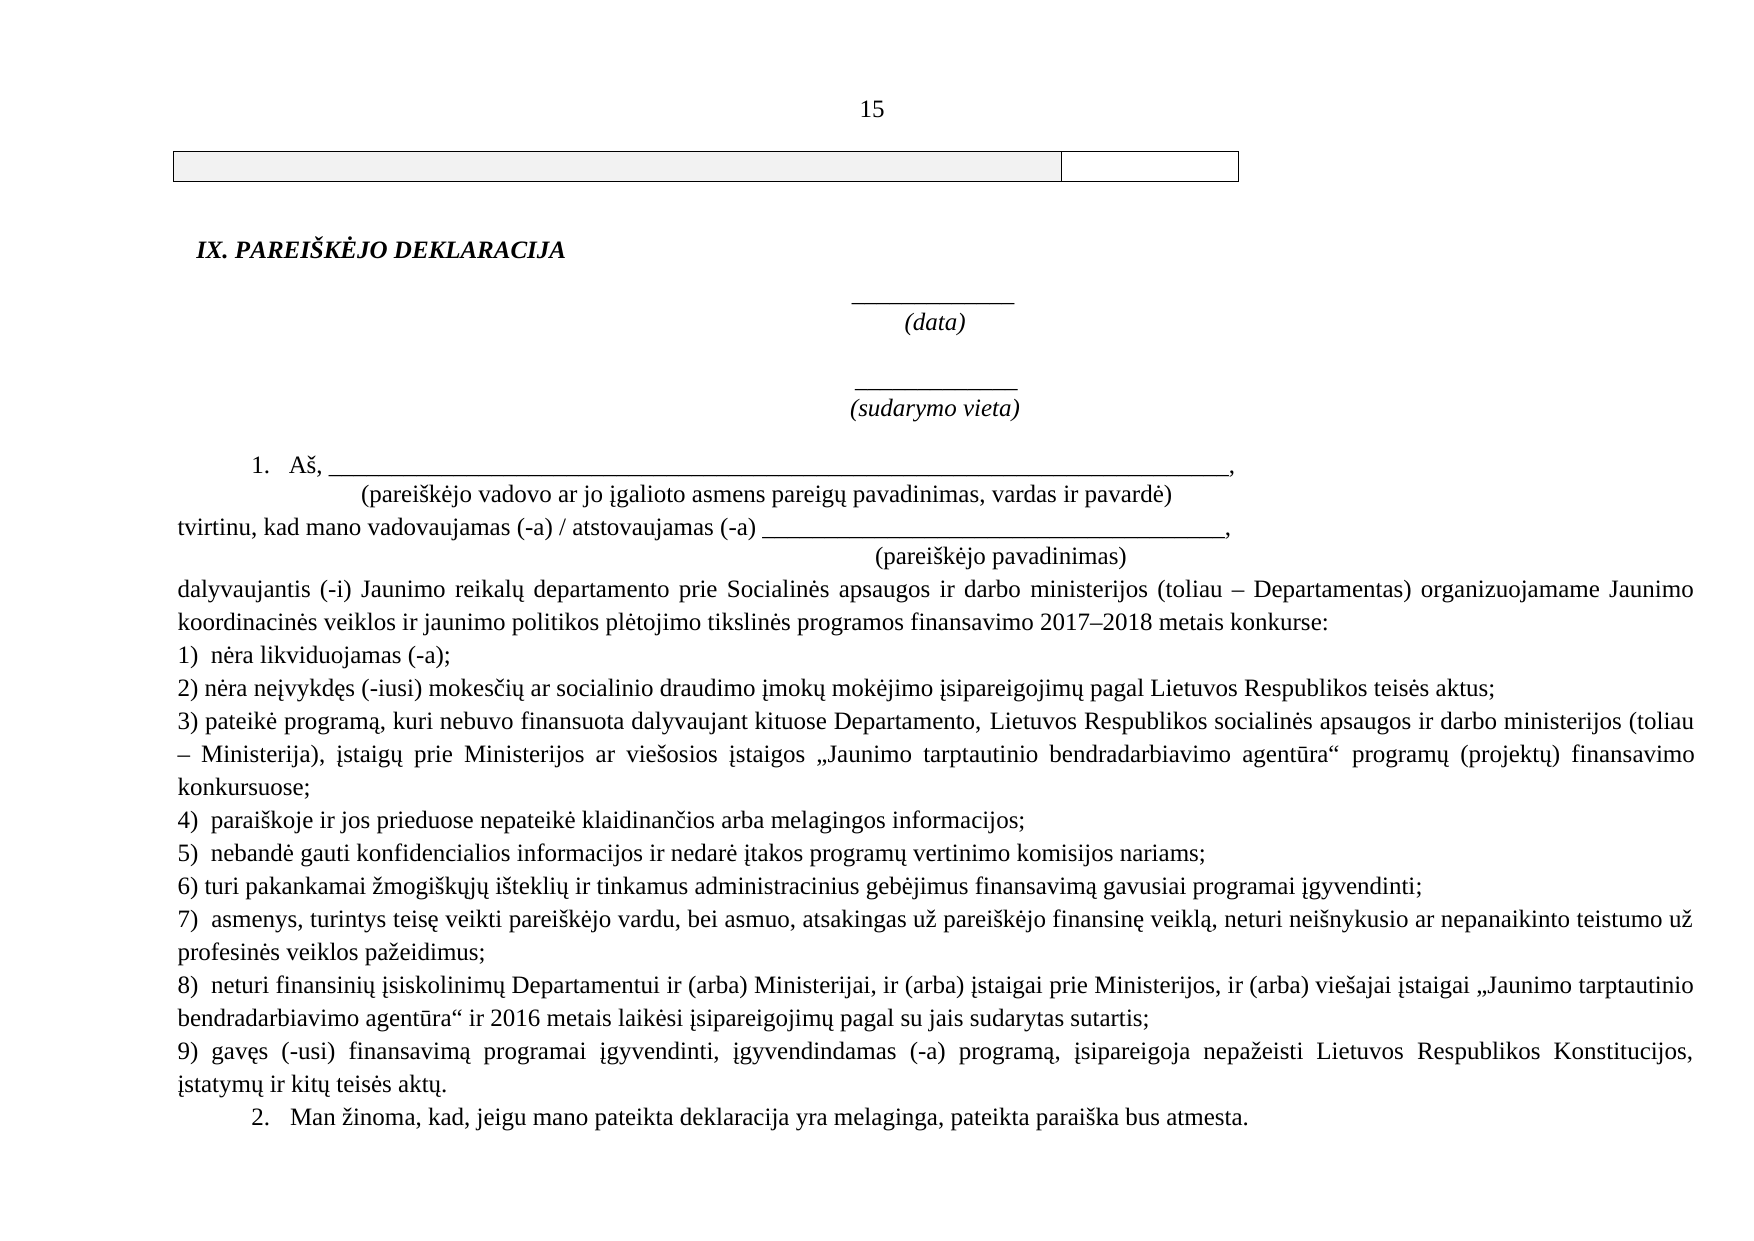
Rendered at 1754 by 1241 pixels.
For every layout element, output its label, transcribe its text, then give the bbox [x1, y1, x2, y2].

text 8) neturi finansinių įsiskolinimų Departamentui ir (arba) Ministerijai, ir (arba) įstaigai prie Ministerijos, ir (arba) viešajai įstaigai „Jaunimo tarptautinio bendradarbiavimo agentūra“ ir 2016 metais laikėsi įsipareigojimų pagal su jais sudarytas sutartis; [177, 970, 1695, 1032]
text tvirtinu, kad mano vadovaujamas (-a) / atstovaujamas (-a) _____________________________________, [177, 512, 1695, 541]
text (sudarymo vieta) [177, 393, 1695, 422]
text 7) asmenys, turintys teisę veikti pareiškėjo vardu, bei asmuo, atsakingas už pareiškėjo finansinę veiklą, neturi neišnykusio ar nepanaikinto teistumo už profesinės veiklos pažeidimus; [177, 904, 1695, 966]
text 6) turi pakankamai žmogiškųjų išteklių ir tinkamus administracinius gebėjimus finansavimą gavusiai programai įgyvendinti; [177, 871, 1695, 900]
text dalyvaujantis (-i) Jaunimo reikalų departamento prie Socialinės apsaugos ir darbo ministerijos (toliau – Departamentas) organizuojamame Jaunimo koordinacinės veiklos ir jaunimo politikos plėtojimo tikslinės programos finansavimo 2017–2018 metais konkurse: [177, 574, 1695, 636]
text _____________ [177, 364, 1695, 393]
text 3) pateikė programą, kuri nebuvo finansuota dalyvaujant kituose Departamento, Lietuvos Respublikos socialinės apsaugos ir darbo ministerijos (toliau – Ministerija), įstaigų prie Ministerijos ar viešosios įstaigos „Jaunimo tarptautinio bendradarbiavimo agentūra“ programų (projektų) finansavimo konkursuose; [177, 706, 1695, 801]
table_cell [174, 152, 1061, 181]
table_cell [1062, 152, 1238, 181]
text 2) nėra neįvykdęs (-iusi) mokesčių ar socialinio draudimo įmokų mokėjimo įsipareigojimų pagal Lietuvos Respublikos teisės aktus; [177, 673, 1695, 702]
text 1. Aš, ________________________________________________________________________, [251, 451, 1695, 479]
text 9) gavęs (-usi) finansavimą programai įgyvendinti, įgyvendindamas (-a) programą, įsipareigoja nepažeisti Lietuvos Respublikos Konstitucijos, įstatymų ir kitų teisės aktų. [177, 1036, 1695, 1098]
text (pareiškėjo vadovo ar jo įgalioto asmens pareigų pavadinimas, vardas ir pavardė) [177, 479, 1695, 508]
text 5) nebandė gauti konfidencialios informacijos ir nedarė įtakos programų vertinimo komisijos nariams; [177, 838, 1695, 867]
text 1) nėra likviduojamas (-a); [177, 640, 1695, 669]
text IX. PAREIŠKĖJO DEKLARACIJA [177, 235, 1695, 264]
text _____________ [177, 278, 1695, 307]
text (data) [177, 307, 1695, 336]
text 2. Man žinoma, kad, jeigu mano pateikta deklaracija yra melaginga, pateikta paraiška bus atmesta. [177, 1102, 1695, 1131]
text (pareiškėjo pavadinimas) [177, 541, 1695, 570]
text 4) paraiškoje ir jos prieduose nepateikė klaidinančios arba melagingos informacijos; [177, 805, 1695, 834]
